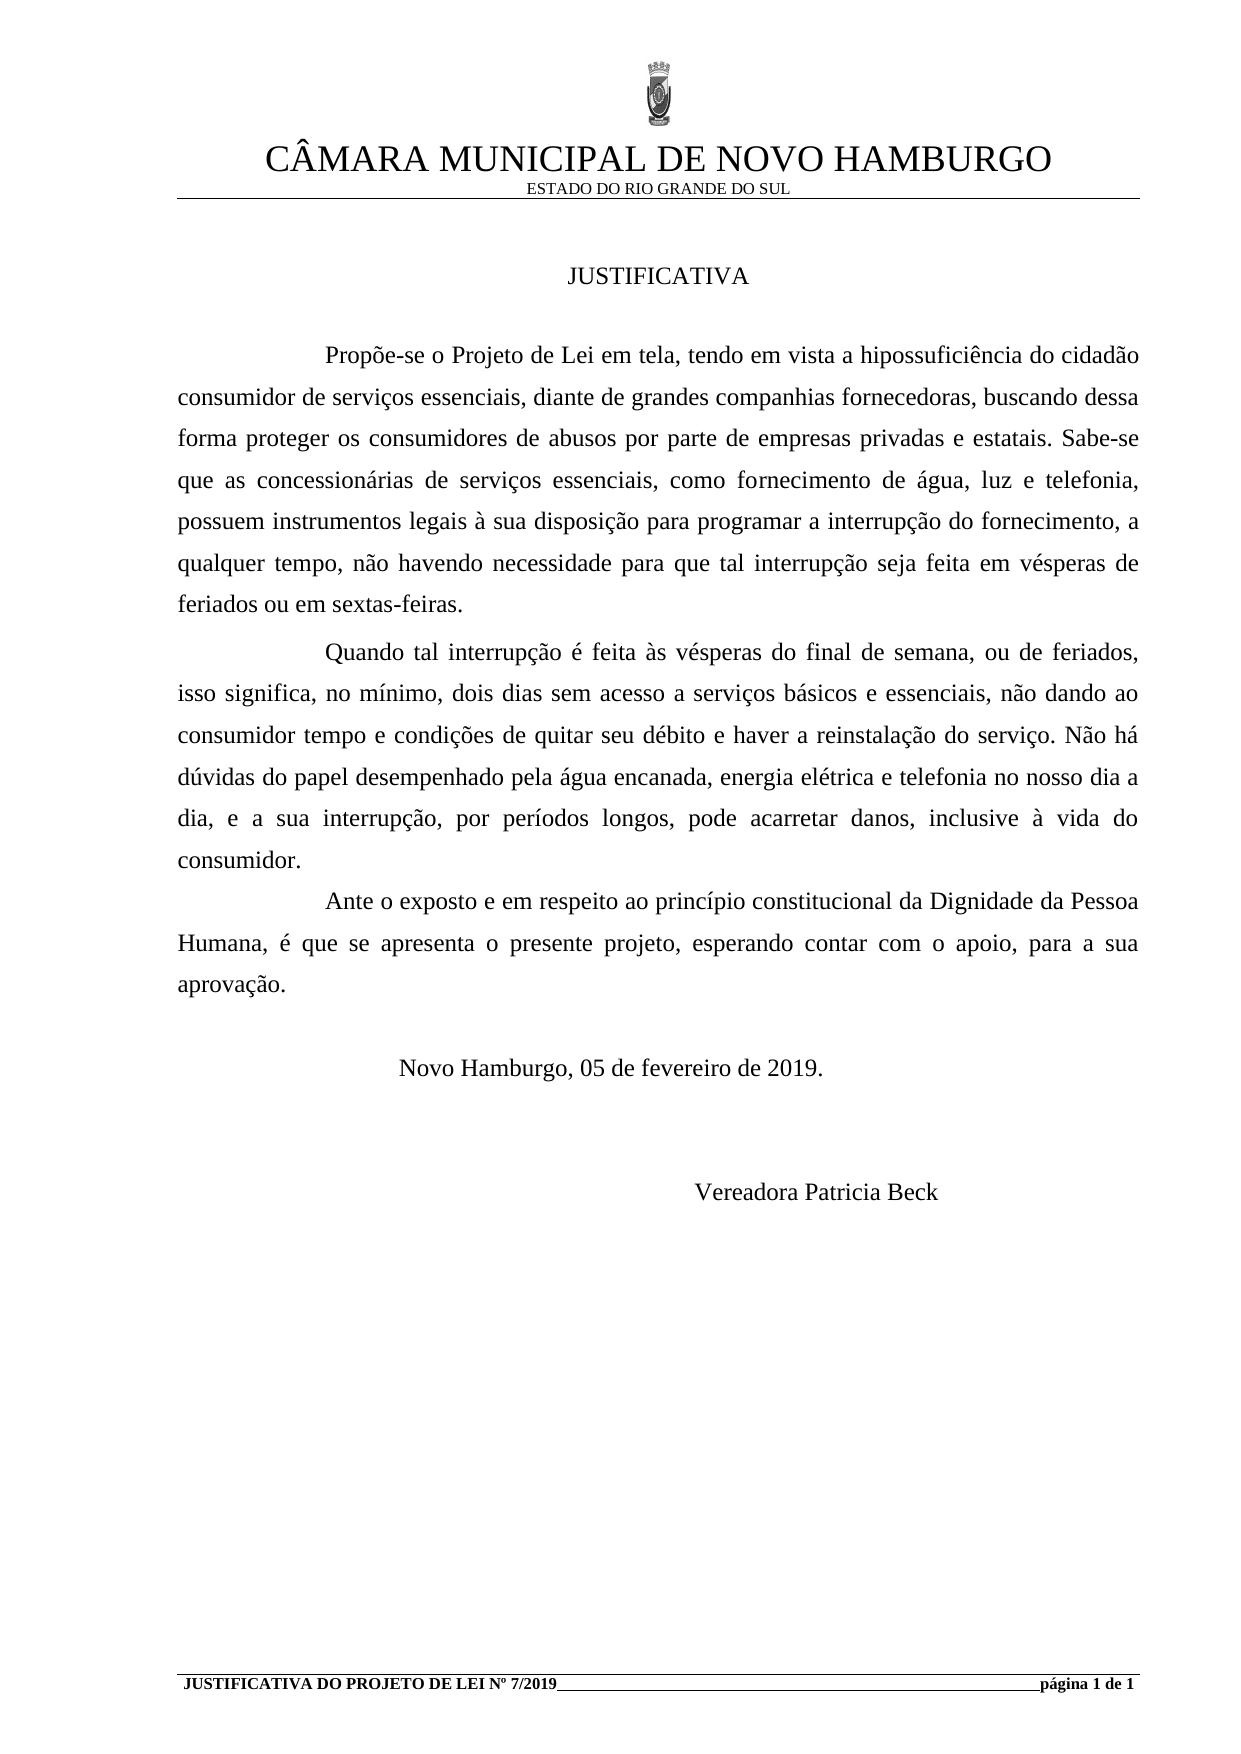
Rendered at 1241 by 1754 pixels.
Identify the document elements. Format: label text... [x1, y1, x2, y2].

text Ante o exposto e em respeito ao princípio constitucional da Dignidade da Pessoa Humana, é que se apresenta o presente projeto, esperando contar com o apoio, para a sua aprovação. [177, 887, 1140, 998]
text Vereadora Patricia Beck [177, 1178, 1140, 1206]
text Propõe-se o Projeto de Lei em tela, tendo em vista a hipossuficiência do cidadão consumidor de serviços essenciais, diante de grandes companhias fornecedoras, buscando dessa forma proteger os consumidores de abusos por parte de empresas privadas e estatais. Sabe-se que as concessionárias de serviços essenciais, como fornecimento de água, luz e telefonia, possuem instrumentos legais à sua disposição para programar a interrupção do fornecimento, a qualquer tempo, não havendo necessidade para que tal interrupção seja feita em vésperas de feriados ou em sextas-feiras. [177, 341, 1140, 618]
text JUSTIFICATIVA [177, 262, 1140, 290]
text Quando tal interrupção é feita às vésperas do final de semana, ou de feriados, isso significa, no mínimo, dois dias sem acesso a serviços básicos e essenciais, não dando ao consumidor tempo e condições de quitar seu débito e haver a reinstalação do serviço. Não há dúvidas do papel desempenhado pela água encanada, energia elétrica e telefonia no nosso dia a dia, e a sua interrupção, por períodos longos, pode acarretar danos, inclusive à vida do consumidor. [177, 638, 1140, 873]
text Novo Hamburgo, 05 de fevereiro de 2019. [177, 1054, 1140, 1081]
